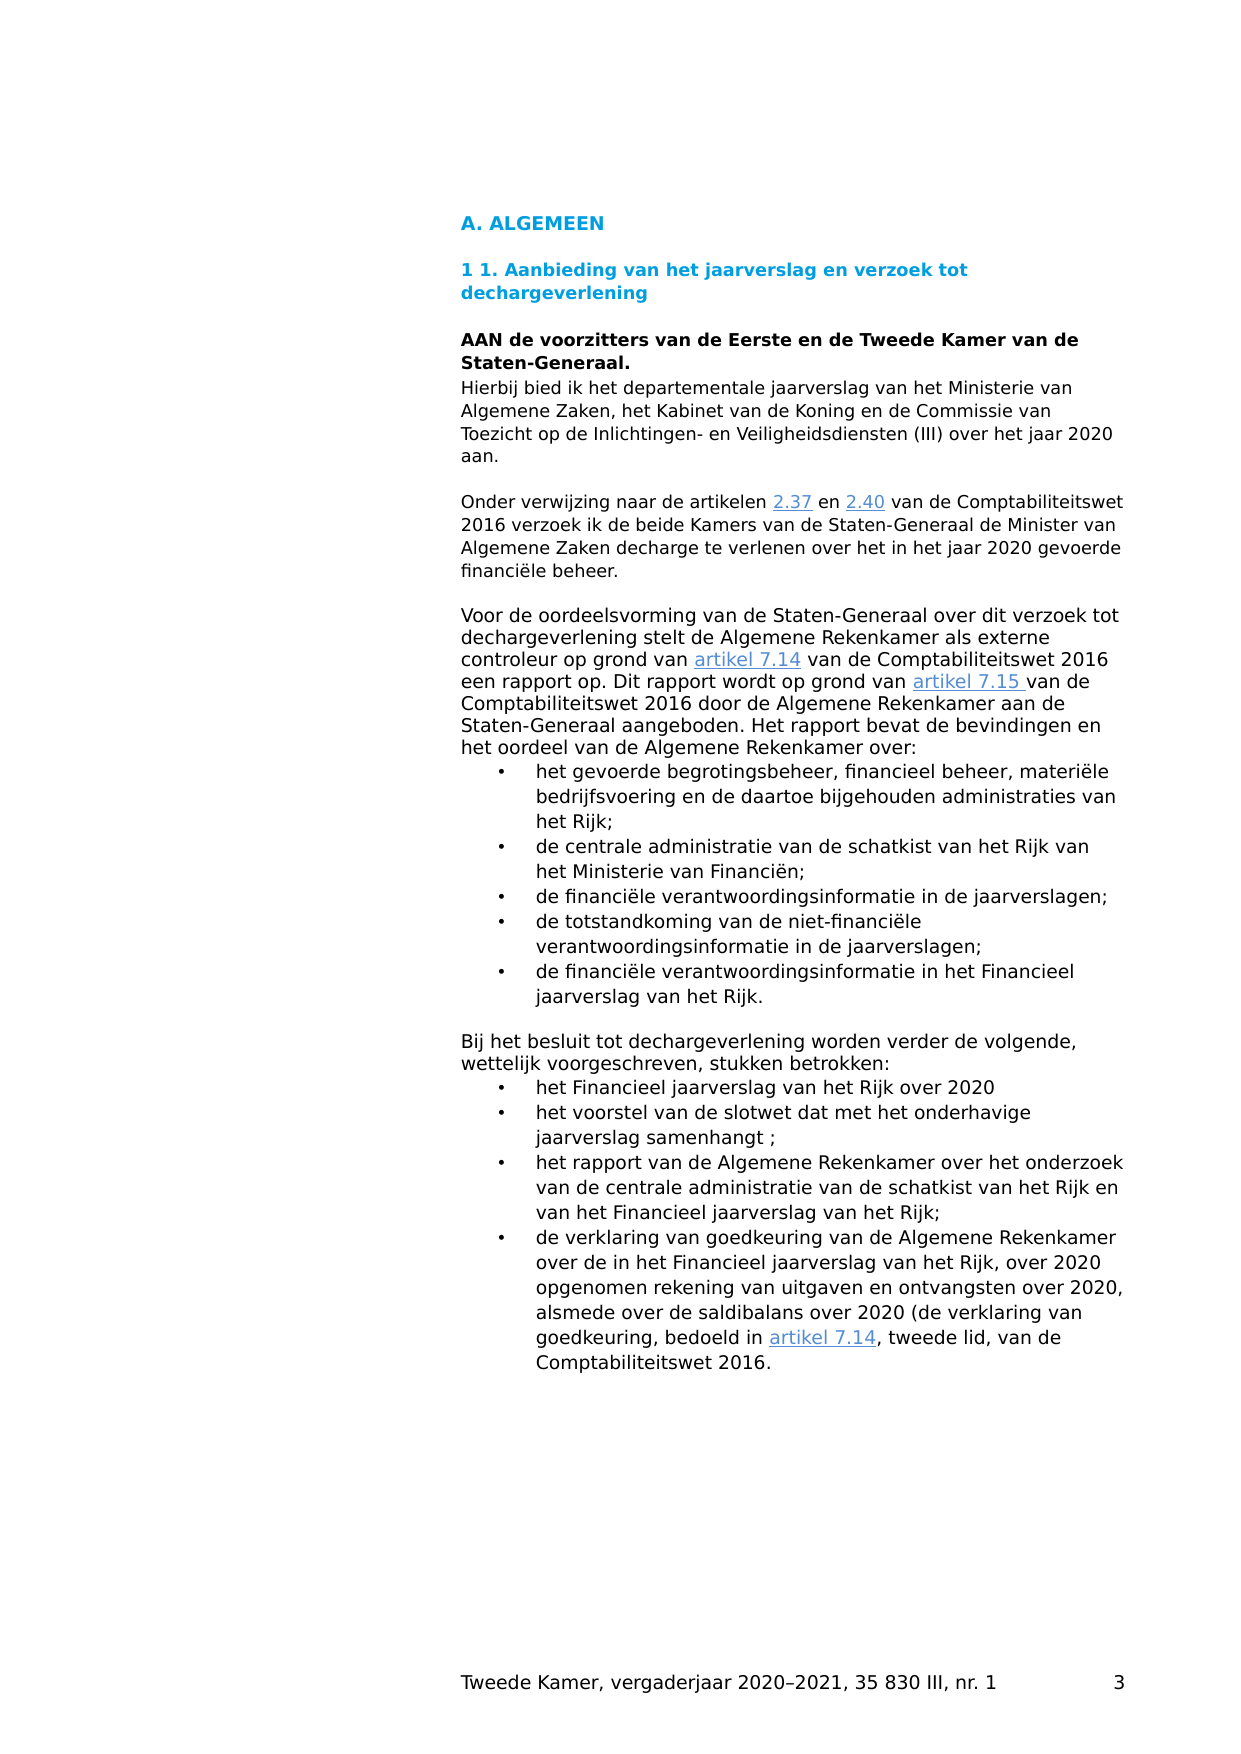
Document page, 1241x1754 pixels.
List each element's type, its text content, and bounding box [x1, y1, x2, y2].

title 1 1. Aanbieding van het jaarverslag en verzoek tot dechargeverlening [461, 258, 1125, 304]
text AAN de voorzitters van de Eerste en de Tweede Kamer van de Staten-Generaal. [461, 328, 1125, 374]
text Bij het besluit tot dechargeverlening worden verder de volgende, wettelijk voorgeschreven, stukken betrokken: [461, 1031, 1125, 1075]
list de verklaring van goedkeuring van de Algemene Rekenkamer over de in het Financieel jaarverslag van het Rijk, over 2020 opgenomen rekening van uitgaven en ontvangsten over 2020, alsmede over de saldibalans over 2020 (de verklaring van goedkeuring, bedoeld in artikel 7.14, tweede lid, van de Comptabiliteitswet 2016. [498, 1225, 1125, 1375]
list de centrale administratie van de schatkist van het Rijk van het Ministerie van Financiën; [498, 834, 1125, 884]
list het voorstel van de slotwet dat met het onderhavige jaarverslag samenhangt ; [498, 1100, 1125, 1150]
list het Financieel jaarverslag van het Rijk over 2020 [498, 1075, 1125, 1100]
list de financiële verantwoordingsinformatie in het Financieel jaarverslag van het Rijk. [498, 959, 1125, 1009]
list de financiële verantwoordingsinformatie in de jaarverslagen; [498, 884, 1125, 909]
list de totstandkoming van de niet-financiële verantwoordingsinformatie in de jaarverslagen; [498, 909, 1125, 959]
list het rapport van de Algemene Rekenkamer over het onderzoek van de centrale administratie van de schatkist van het Rijk en van het Financieel jaarverslag van het Rijk; [498, 1150, 1125, 1225]
list het gevoerde begrotingsbeheer, financieel beheer, materiële bedrijfsvoering en de daartoe bijgehouden administraties van het Rijk; [498, 759, 1125, 834]
text Hierbij bied ik het departementale jaarverslag van het Ministerie van Algemene Zaken, het Kabinet van de Koning en de Commissie van Toezicht op de Inlichtingen- en Veiligheidsdiensten (III) over het jaar 2020 aan. [461, 376, 1125, 467]
title A. Algemeen [461, 213, 1125, 235]
text Voor de oordeelsvorming van de Staten-Generaal over dit verzoek tot dechargeverlening stelt de Algemene Rekenkamer als externe controleur op grond van artikel 7.14 van de Comptabiliteitswet 2016 een rapport op. Dit rapport wordt op grond van artikel 7.15 van de Comptabiliteitswet 2016 door de Algemene Rekenkamer aan de Staten-Generaal aangeboden. Het rapport bevat de bevindingen en het oordeel van de Algemene Rekenkamer over: [461, 605, 1125, 759]
text Onder verwijzing naar de artikelen 2.37 en 2.40 van de Comptabiliteitswet 2016 verzoek ik de beide Kamers van de Staten-Generaal de Minister van Algemene Zaken decharge te verlenen over het in het jaar 2020 gevoerde financiële beheer. [461, 490, 1125, 582]
